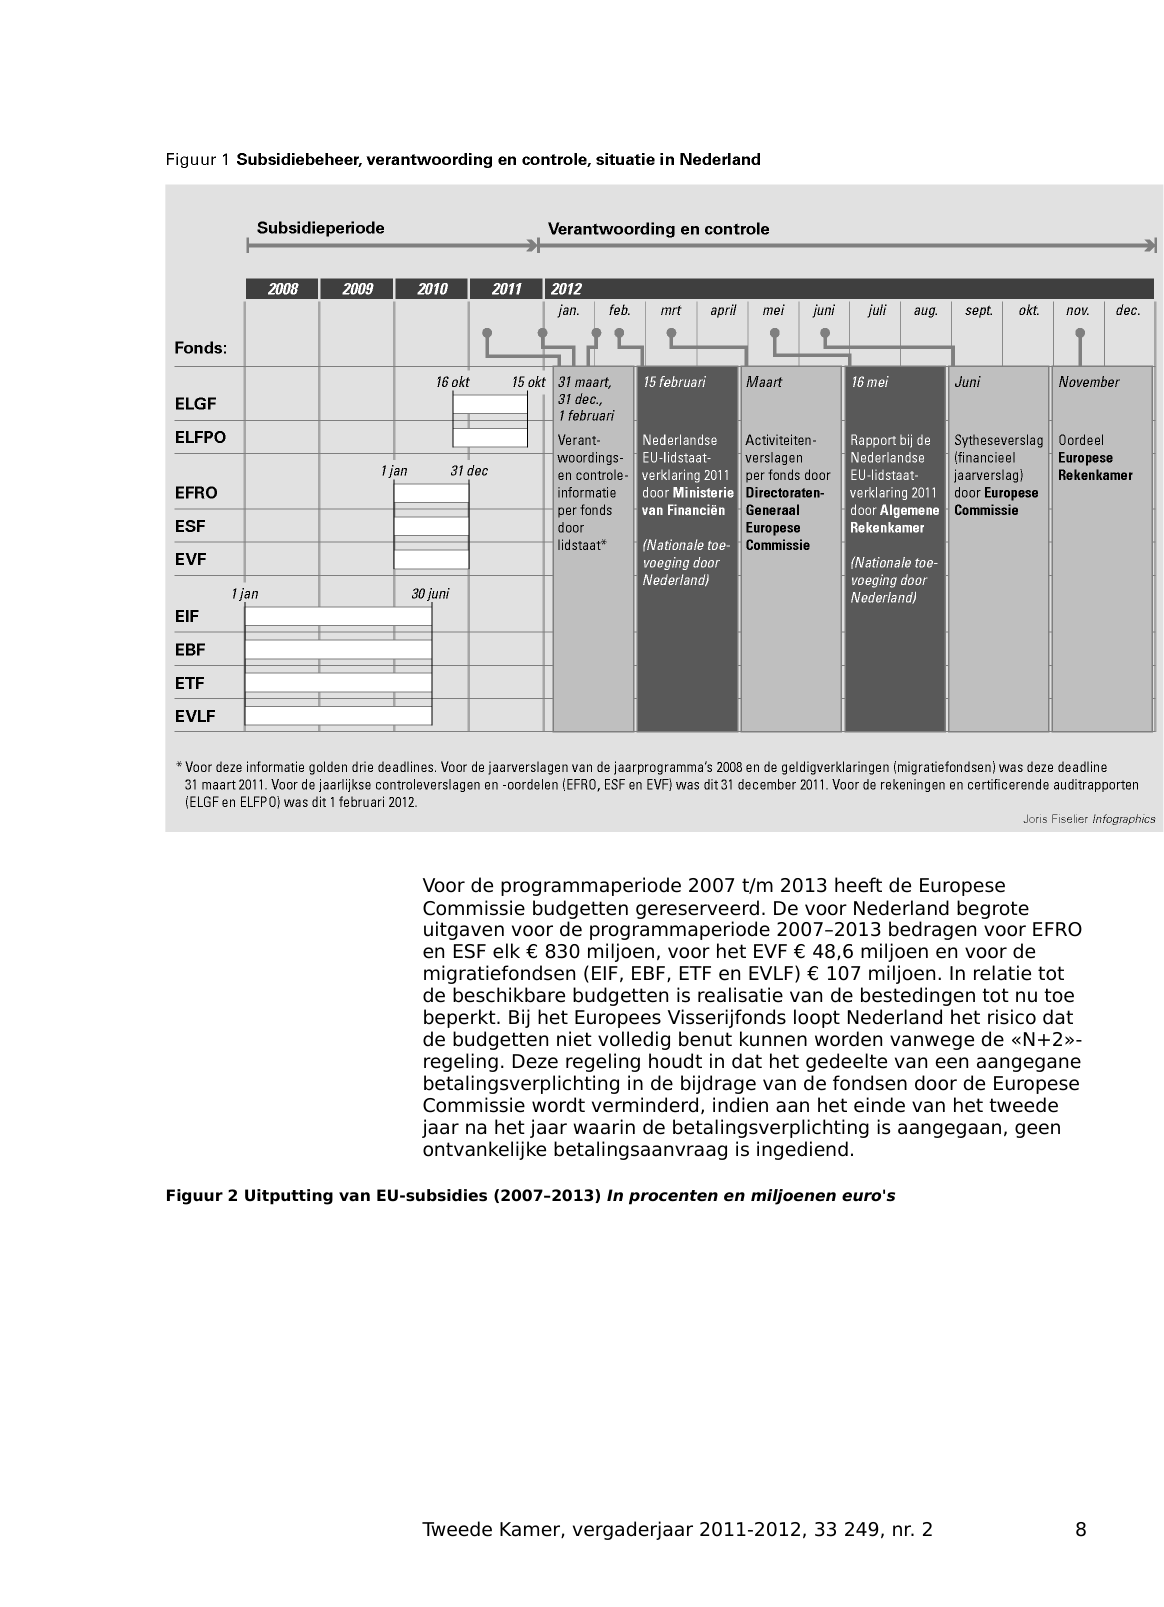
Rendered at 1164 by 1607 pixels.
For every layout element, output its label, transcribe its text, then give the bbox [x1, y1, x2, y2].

text Figuur 2 Uitputting van EU-subsidies (2007–2013) In procenten en miljoenen euro's [165, 1187, 1163, 1205]
picture [165, 152, 1164, 832]
text Voor de programmaperiode 2007 t/m 2013 heeft de Europese Commissie budgetten gereserveerd. De voor Nederland begrote uitgaven voor de programmaperiode 2007–2013 bedragen voor EFRO en ESF elk € 830 miljoen, voor het EVF € 48,6 miljoen en voor de migratiefondsen (EIF, EBF, ETF en EVLF) € 107 miljoen. In relatie tot de beschikbare budgetten is realisatie van de bestedingen tot nu toe beperkt. Bij het Europees Visserijfonds loopt Nederland het risico dat de budgetten niet volledig benut kunnen worden vanwege de «N+2»-regeling. Deze regeling houdt in dat het gedeelte van een aangegane betalingsverplichting in de bijdrage van de fondsen door de Europese Commissie wordt verminderd, indien aan het einde van het tweede jaar na het jaar waarin de betalingsverplichting is aangegaan, geen ontvankelijke betalingsaanvraag is ingediend. [422, 875, 1087, 1161]
